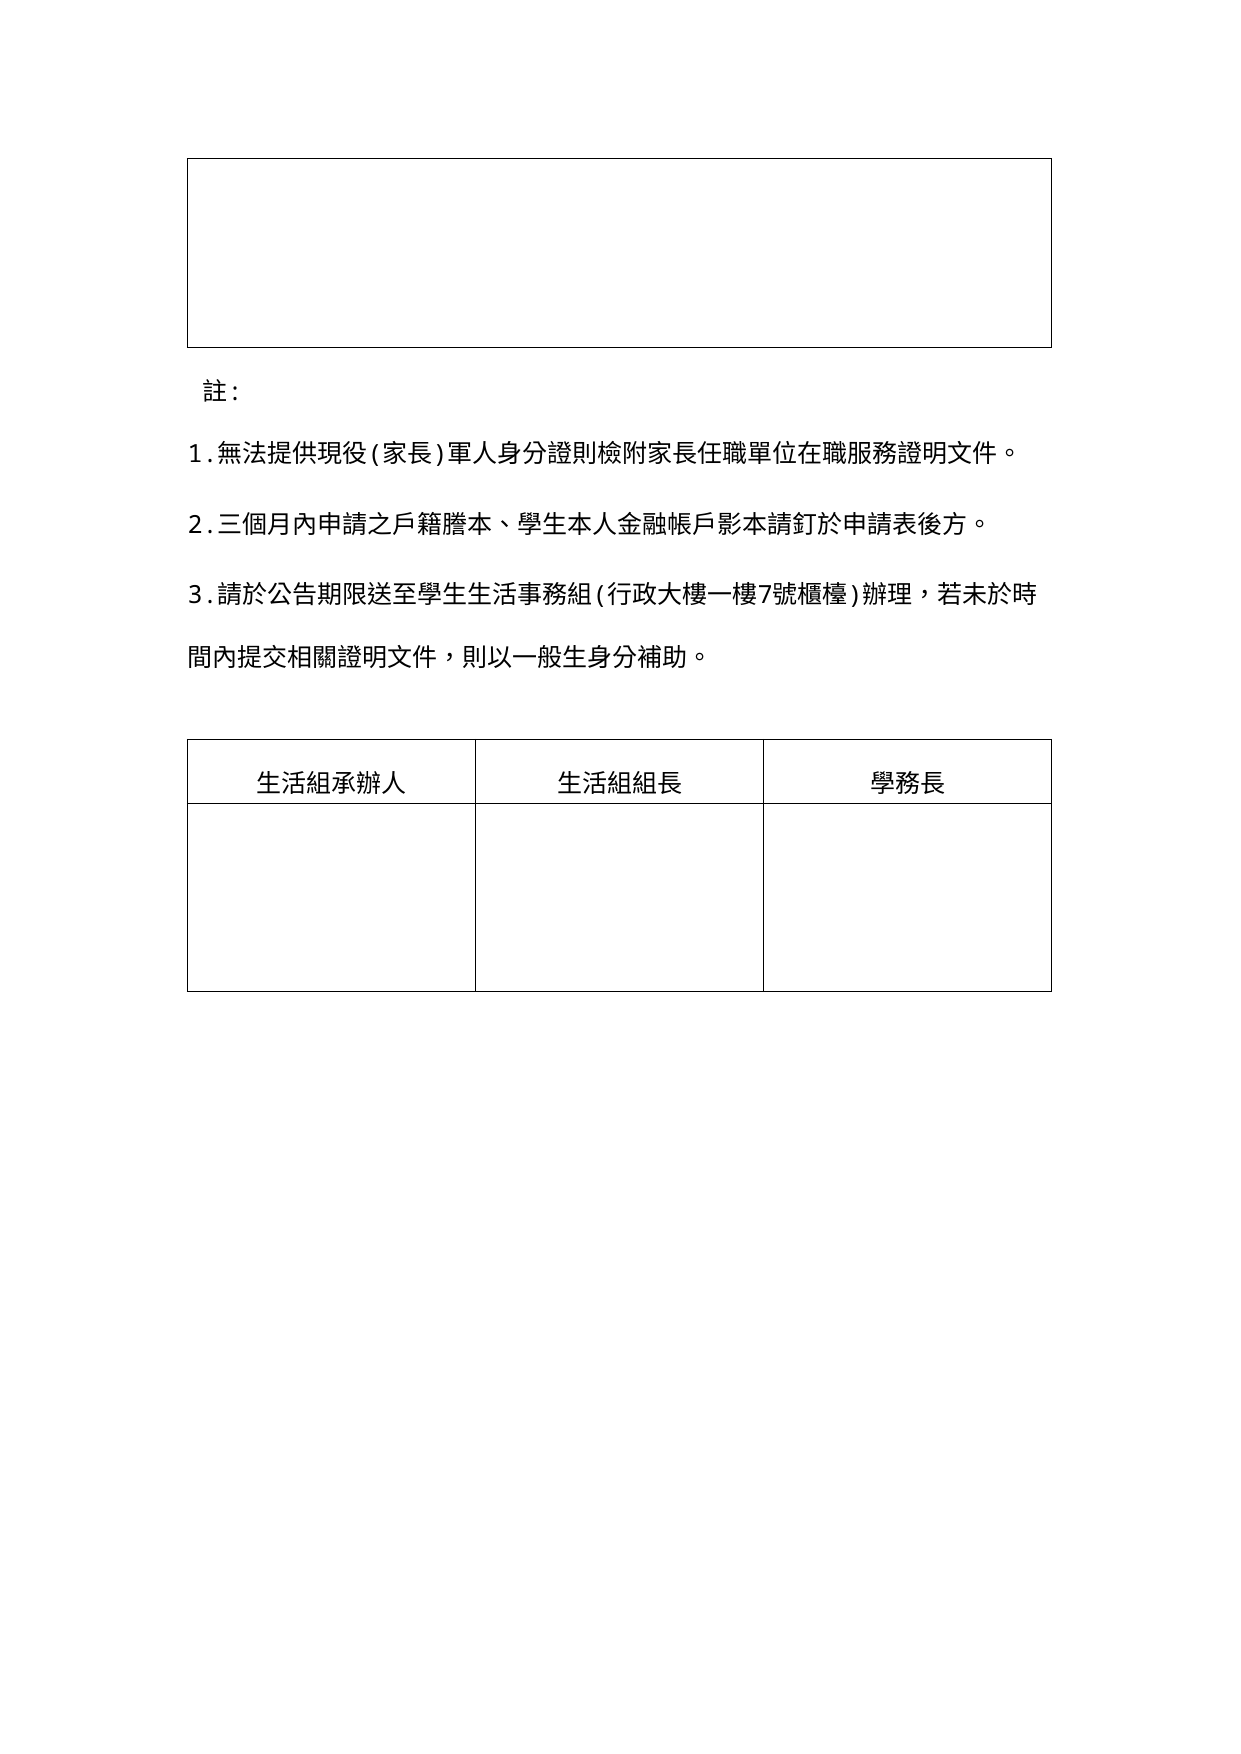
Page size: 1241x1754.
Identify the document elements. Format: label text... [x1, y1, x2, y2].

table_cell [476, 804, 763, 991]
table_header 生活組組長 [476, 740, 763, 802]
text 3.請於公告期限送至學生生活事務組(行政大樓一樓7號櫃檯)辦理，若未於時間內提交相關證明文件，則以一般生身分補助。 [187, 551, 1053, 676]
table_cell [764, 804, 1051, 991]
table_cell [188, 804, 475, 991]
table_cell [188, 159, 1051, 347]
table_header 生活組承辦人 [188, 740, 475, 802]
text 2.三個月內申請之戶籍謄本、學生本人金融帳戶影本請釘於申請表後方。 [187, 481, 1053, 543]
text 1.無法提供現役(家長)軍人身分證則檢附家長任職單位在職服務證明文件。 [187, 410, 1053, 473]
table_header 學務長 [764, 740, 1051, 802]
text 註: [187, 348, 1053, 410]
